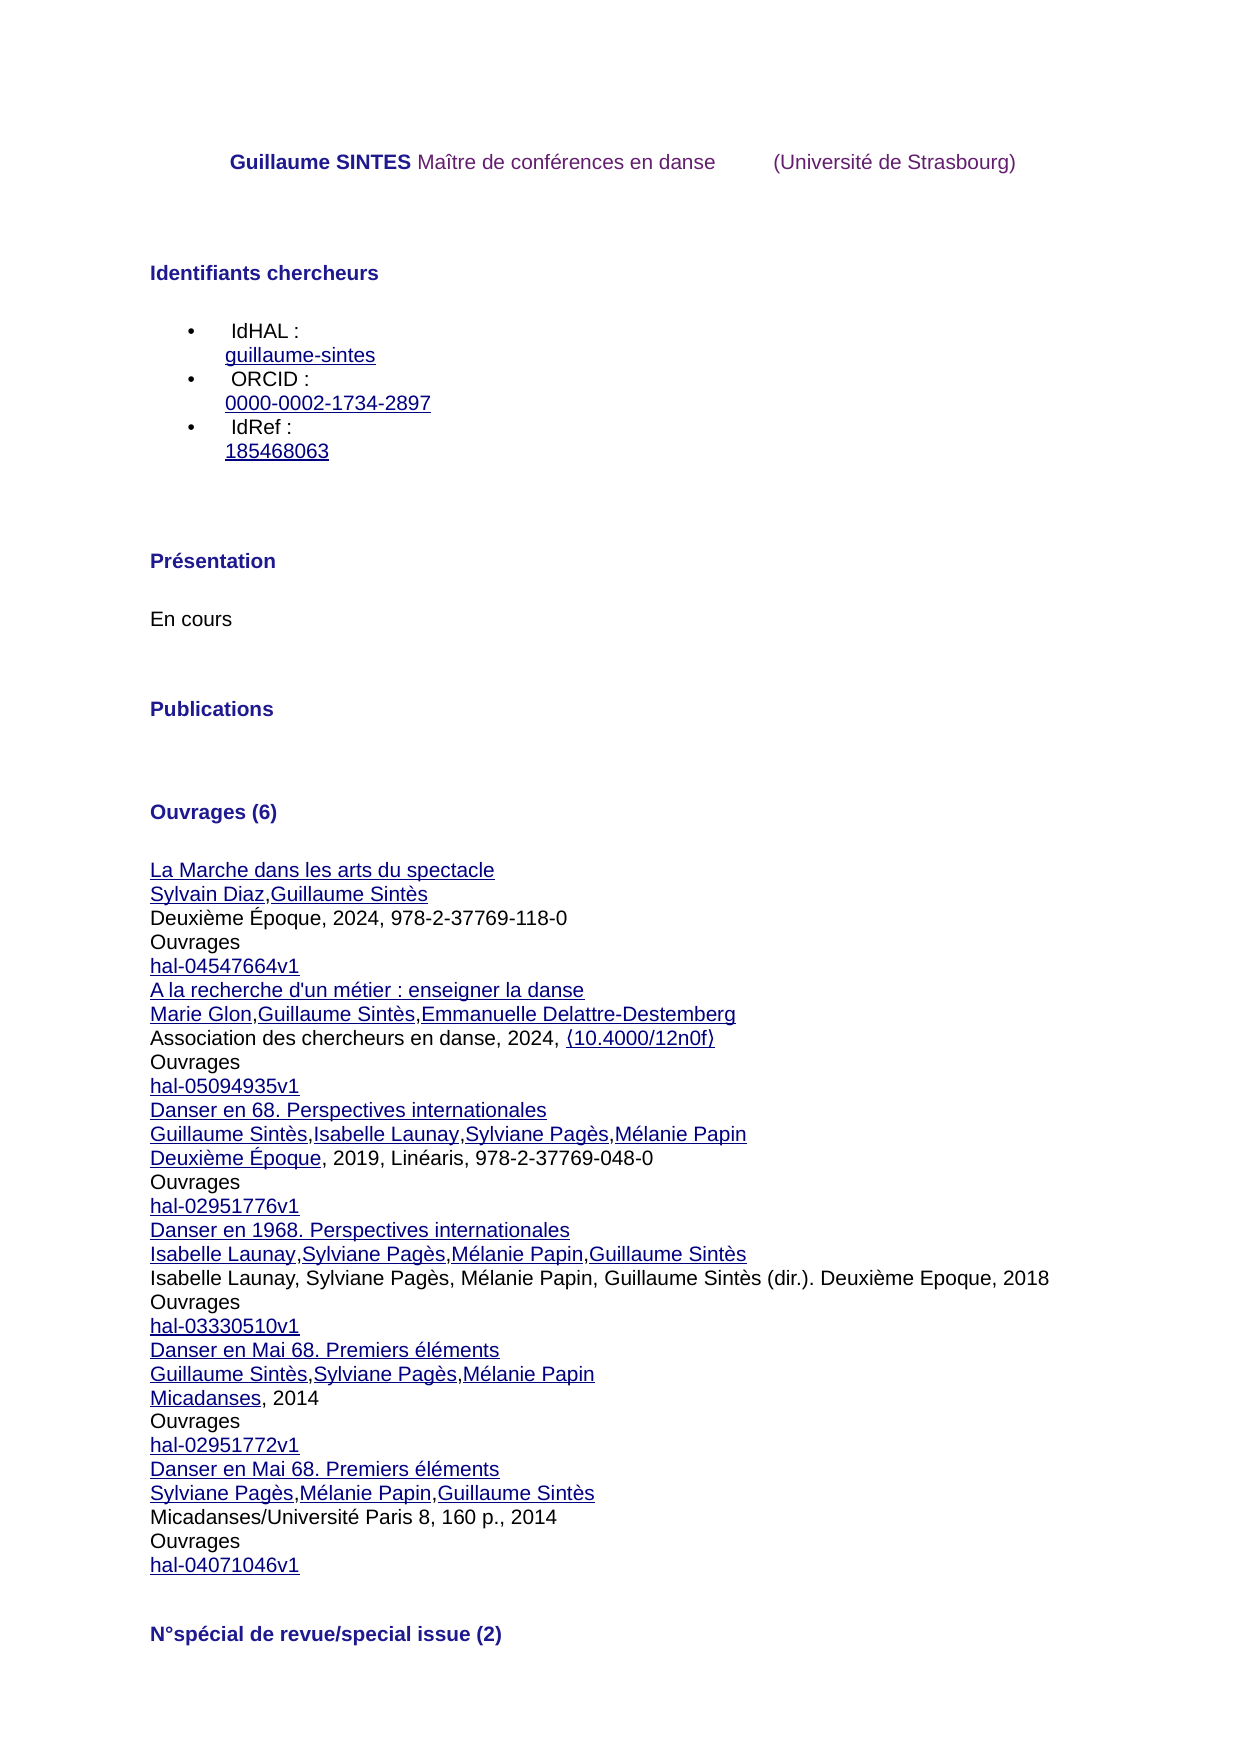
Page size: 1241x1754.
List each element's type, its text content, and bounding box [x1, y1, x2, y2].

table_cell Danser en 68. Perspectives internationales Guillaume Sintès,Isabelle Launay,Sylviane Pagès,Mélanie Papin Deuxième Époque, 2019, Linéaris, 978-2-37769-048-0 Ouvrages hal-02951776v1 [150, 1098, 1090, 1218]
table_cell Danser en Mai 68. Premiers éléments Sylviane Pagès,Mélanie Papin,Guillaume Sintès Micadanses/Université Paris 8, 160 p., 2014 Ouvrages hal-04071046v1 [150, 1457, 1090, 1577]
subtitle Présentation [150, 549, 1090, 573]
text En cours [150, 607, 1090, 631]
subtitle Ouvrages (6) [150, 800, 1090, 824]
list 185468063 [187, 438, 1090, 462]
table_header La Marche dans les arts du spectacle Sylvain Diaz,Guillaume Sintès Deuxième Époque, 2024, 978-2-37769-118-0 Ouvrages hal-04547664v1 [150, 858, 1090, 978]
subtitle Publications [150, 697, 1090, 721]
subtitle Identifiants chercheurs [150, 260, 1090, 284]
list IdHAL : [187, 319, 1090, 343]
subtitle Guillaume SINTES Maître de conférences en danse (Université de Strasbourg) [150, 150, 1090, 174]
list guillaume-sintes [187, 343, 1090, 367]
table_cell Danser en 1968. Perspectives internationales Isabelle Launay,Sylviane Pagès,Mélanie Papin,Guillaume Sintès Isabelle Launay, Sylviane Pagès, Mélanie Papin, Guillaume Sintès (dir.). Deuxième Epoque, 2018 Ouvrages hal-03330510v1 [150, 1218, 1090, 1337]
table_cell Danser en Mai 68. Premiers éléments Guillaume Sintès,Sylviane Pagès,Mélanie Papin Micadanses, 2014 Ouvrages hal-02951772v1 [150, 1338, 1090, 1457]
list IdRef : [187, 414, 1090, 438]
list ORCID : [187, 367, 1090, 391]
list 0000-0002-1734-2897 [187, 391, 1090, 414]
subtitle N°spécial de revue/special issue (2) [150, 1622, 1090, 1646]
table_cell A la recherche d'un métier : enseigner la danse Marie Glon,Guillaume Sintès,Emmanuelle Delattre-Destemberg Association des chercheurs en danse, 2024, ⟨10.4000/12n0f⟩ Ouvrages hal-05094935v1 [150, 978, 1090, 1098]
